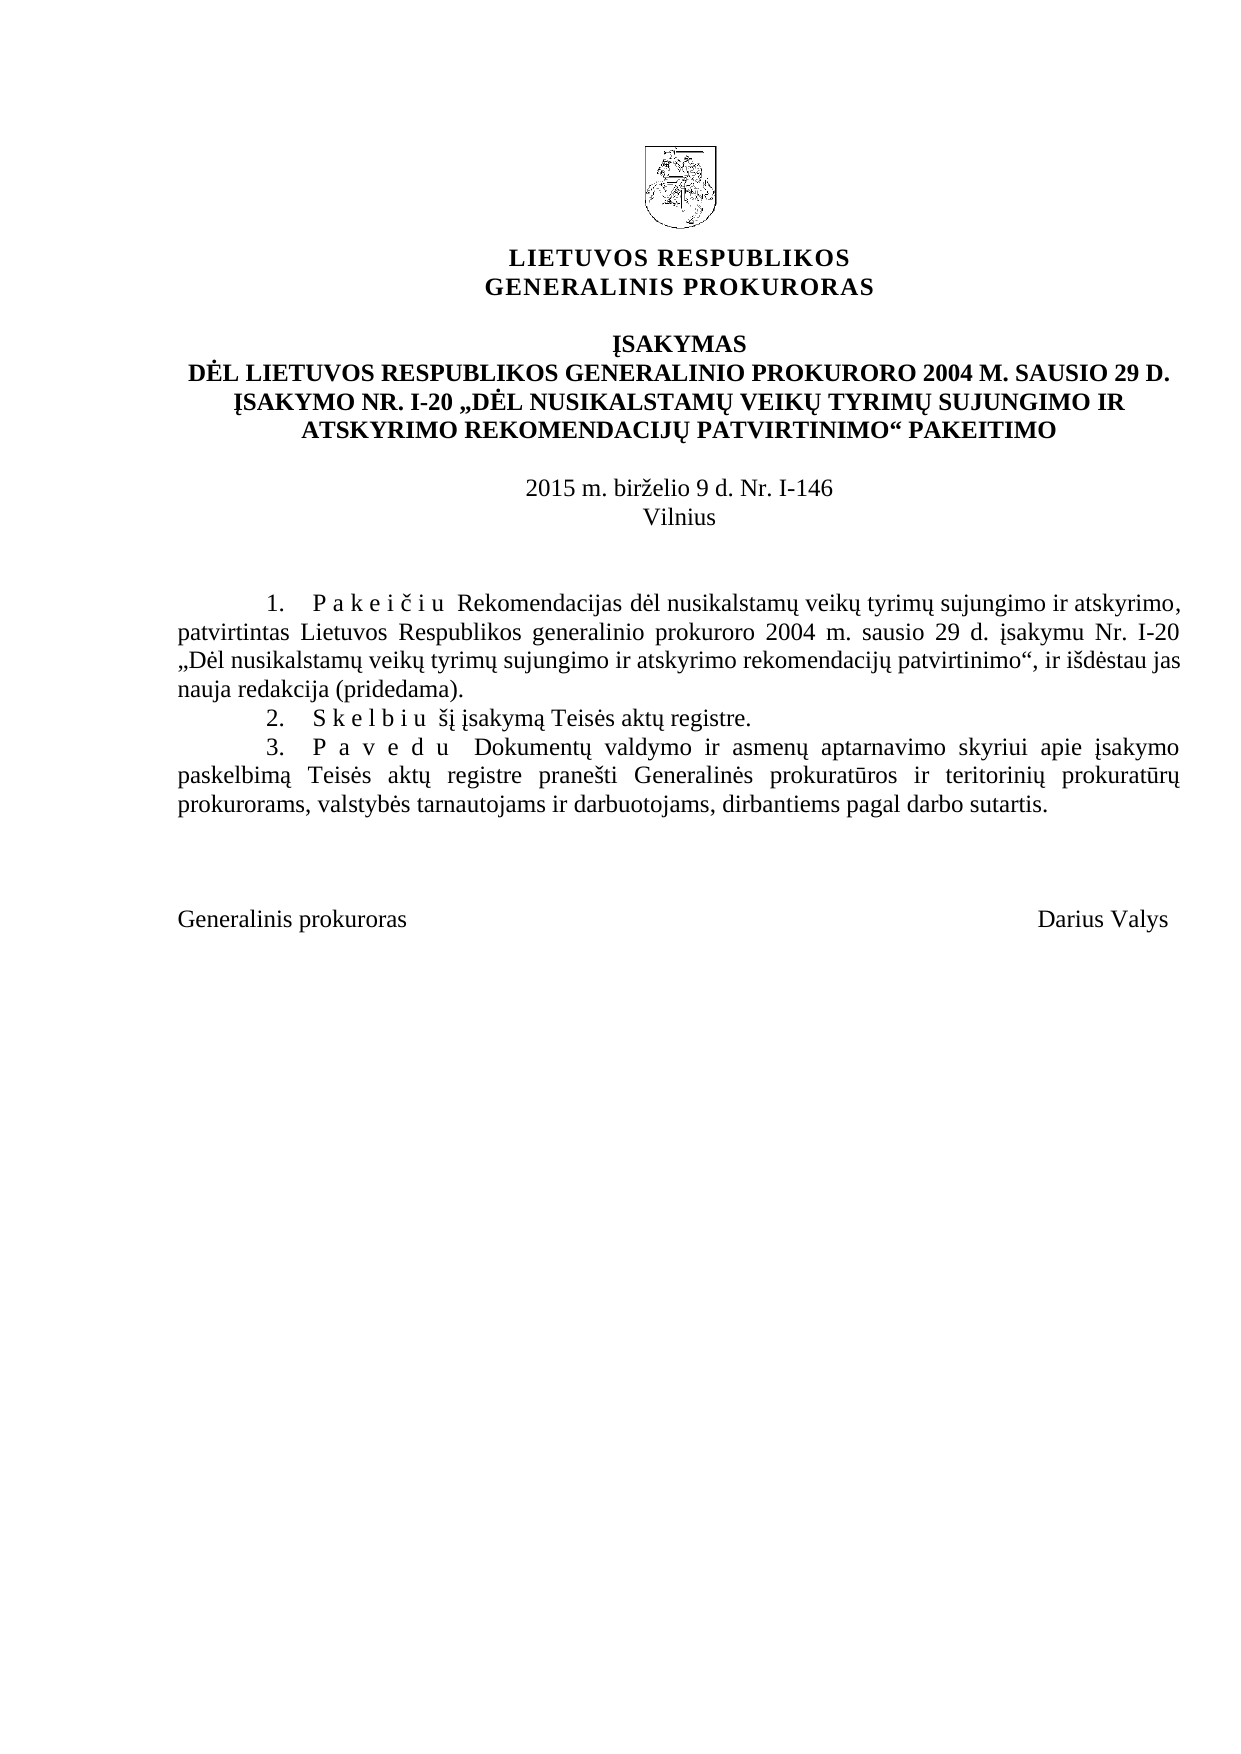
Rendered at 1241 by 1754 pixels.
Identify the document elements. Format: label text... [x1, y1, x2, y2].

text Vilnius [177, 502, 1181, 530]
text ĮSAKYMAS [177, 329, 1181, 358]
text GENERALINIS PROKURORAS [177, 272, 1181, 300]
text 3. P a v e d u Dokumentų valdymo ir asmenų aptarnavimo skyriui apie įsakymo paskelbimą Teisės aktų registre pranešti Generalinės prokuratūros ir teritorinių prokuratūrų prokurorams, valstybės tarnautojams ir darbuotojams, dirbantiems pagal darbo sutartis. [177, 732, 1181, 818]
text 1. P a k e i č i u Rekomendacijas dėl nusikalstamų veikų tyrimų sujungimo ir atskyrimo, patvirtintas Lietuvos Respublikos generalinio prokuroro 2004 m. sausio 29 d. įsakymu Nr. I-20 „Dėl nusikalstamų veikų tyrimų sujungimo ir atskyrimo rekomendacijų patvirtinimo“, ir išdėstau jas nauja redakcija (pridedama). [177, 588, 1181, 703]
text LIETUVOS RESPUBLIKOS [177, 243, 1181, 272]
text Generalinis prokuroras Darius Valys [177, 904, 1181, 933]
text DĖL LIETUVOS RESPUBLIKOS GENERALINIO PROKURORO 2004 M. SAUSIO 29 D. ĮSAKYMO NR. I-20 „DĖL NUSIKALSTAMŲ VEIKŲ TYRIMŲ SUJUNGIMO IR ATSKYRIMO REKOMENDACIJŲ PATVIRTINIMO“ PAKEITIMO [177, 358, 1181, 444]
text 2015 m. birželio 9 d. Nr. I-146 [177, 473, 1181, 502]
text 2. S k e l b i u šį įsakymą Teisės aktų registre. [177, 703, 1181, 732]
